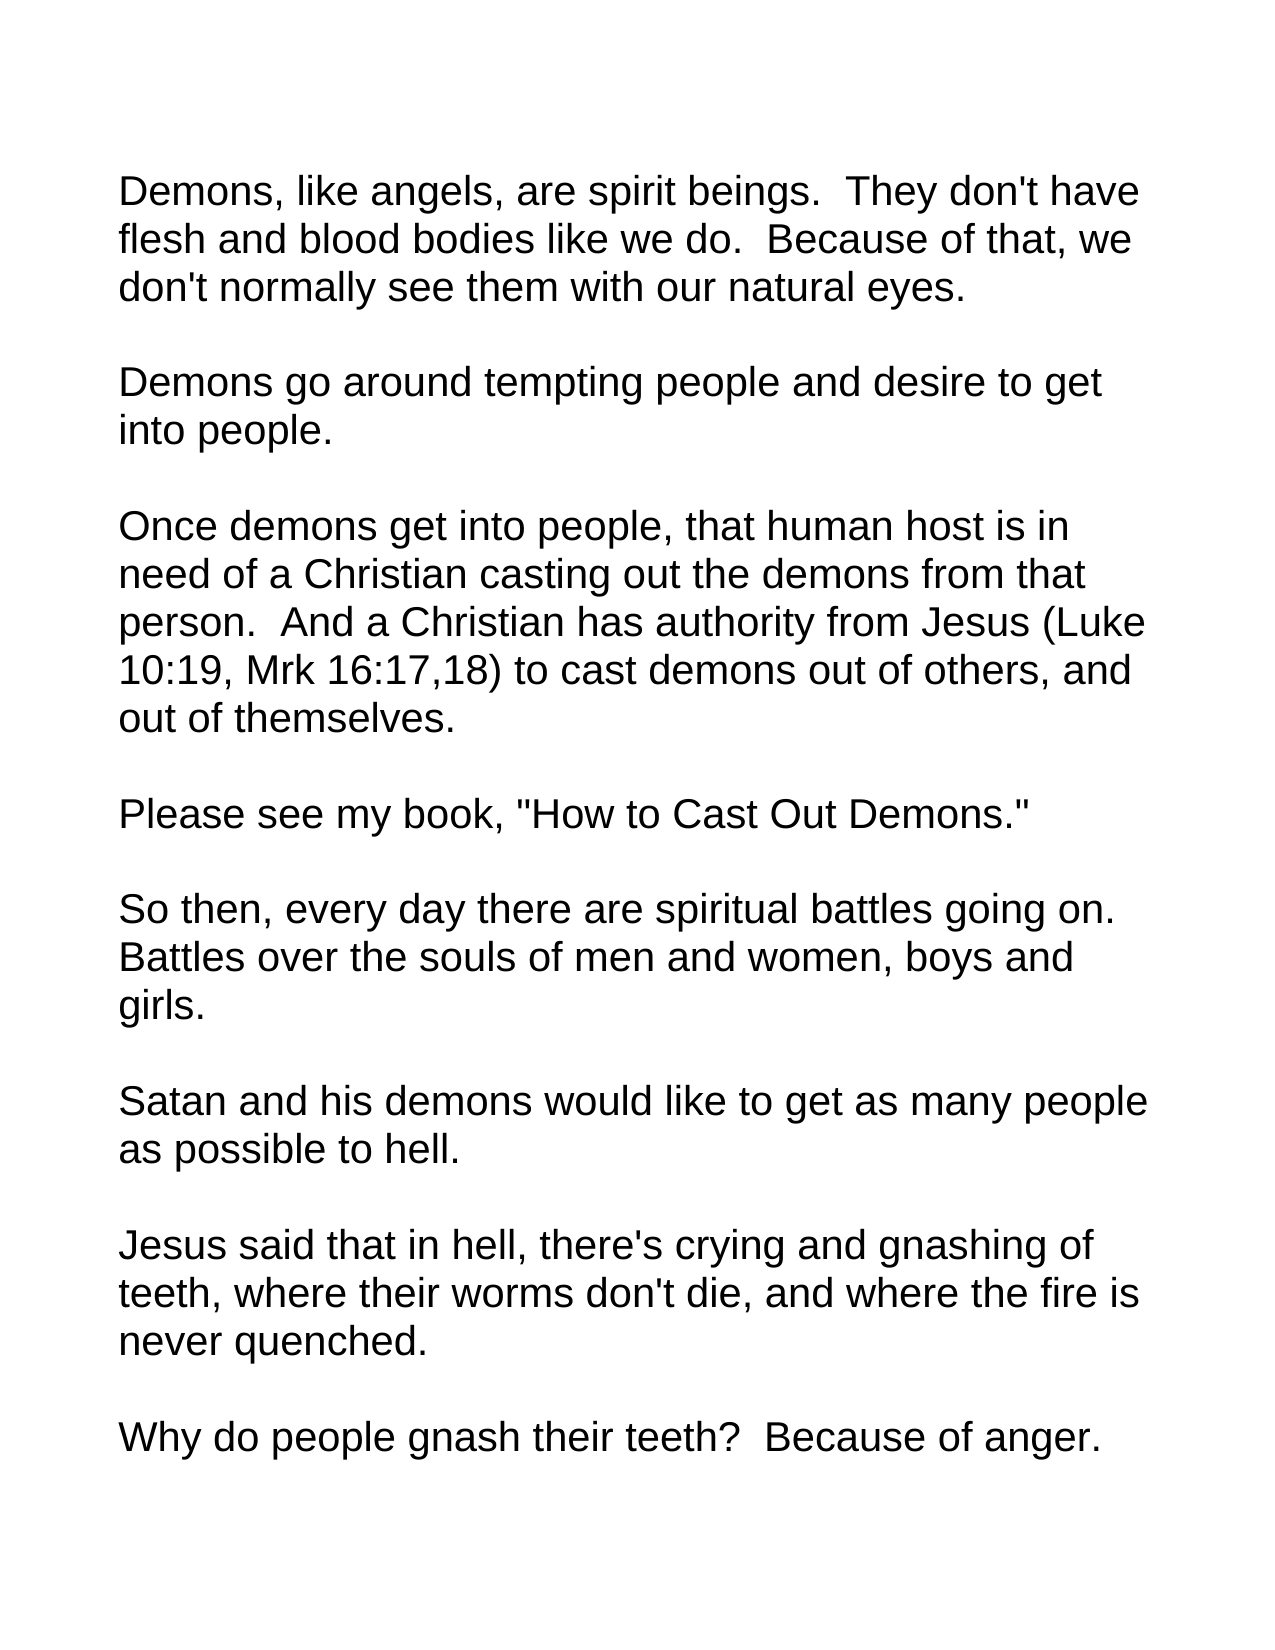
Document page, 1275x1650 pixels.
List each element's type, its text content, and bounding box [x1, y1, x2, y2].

text Once demons get into people, that human host is in need of a Christian casting out the demons from that person. And a Christian has authority from Jesus (Luke 10:19, Mrk 16:17,18) to cast demons out of others, and out of themselves. [118, 501, 1157, 741]
text Please see my book, "How to Cast Out Demons." [118, 789, 1157, 837]
text Jesus said that in hell, there's crying and gnashing of teeth, where their worms don't die, and where the fire is never quenched. [118, 1220, 1157, 1364]
text Demons go around tempting people and desire to get into people. [118, 358, 1157, 453]
text Demons, like angels, are spirit beings. They don't have flesh and blood bodies like we do. Because of that, we don't normally see them with our natural eyes. [118, 166, 1157, 310]
text Why do people gnash their teeth? Because of anger. [118, 1412, 1157, 1460]
text Satan and his demons would like to get as many people as possible to hell. [118, 1076, 1157, 1172]
text So then, every day there are spiritual battles going on. Battles over the souls of men and women, boys and girls. [118, 885, 1157, 1028]
